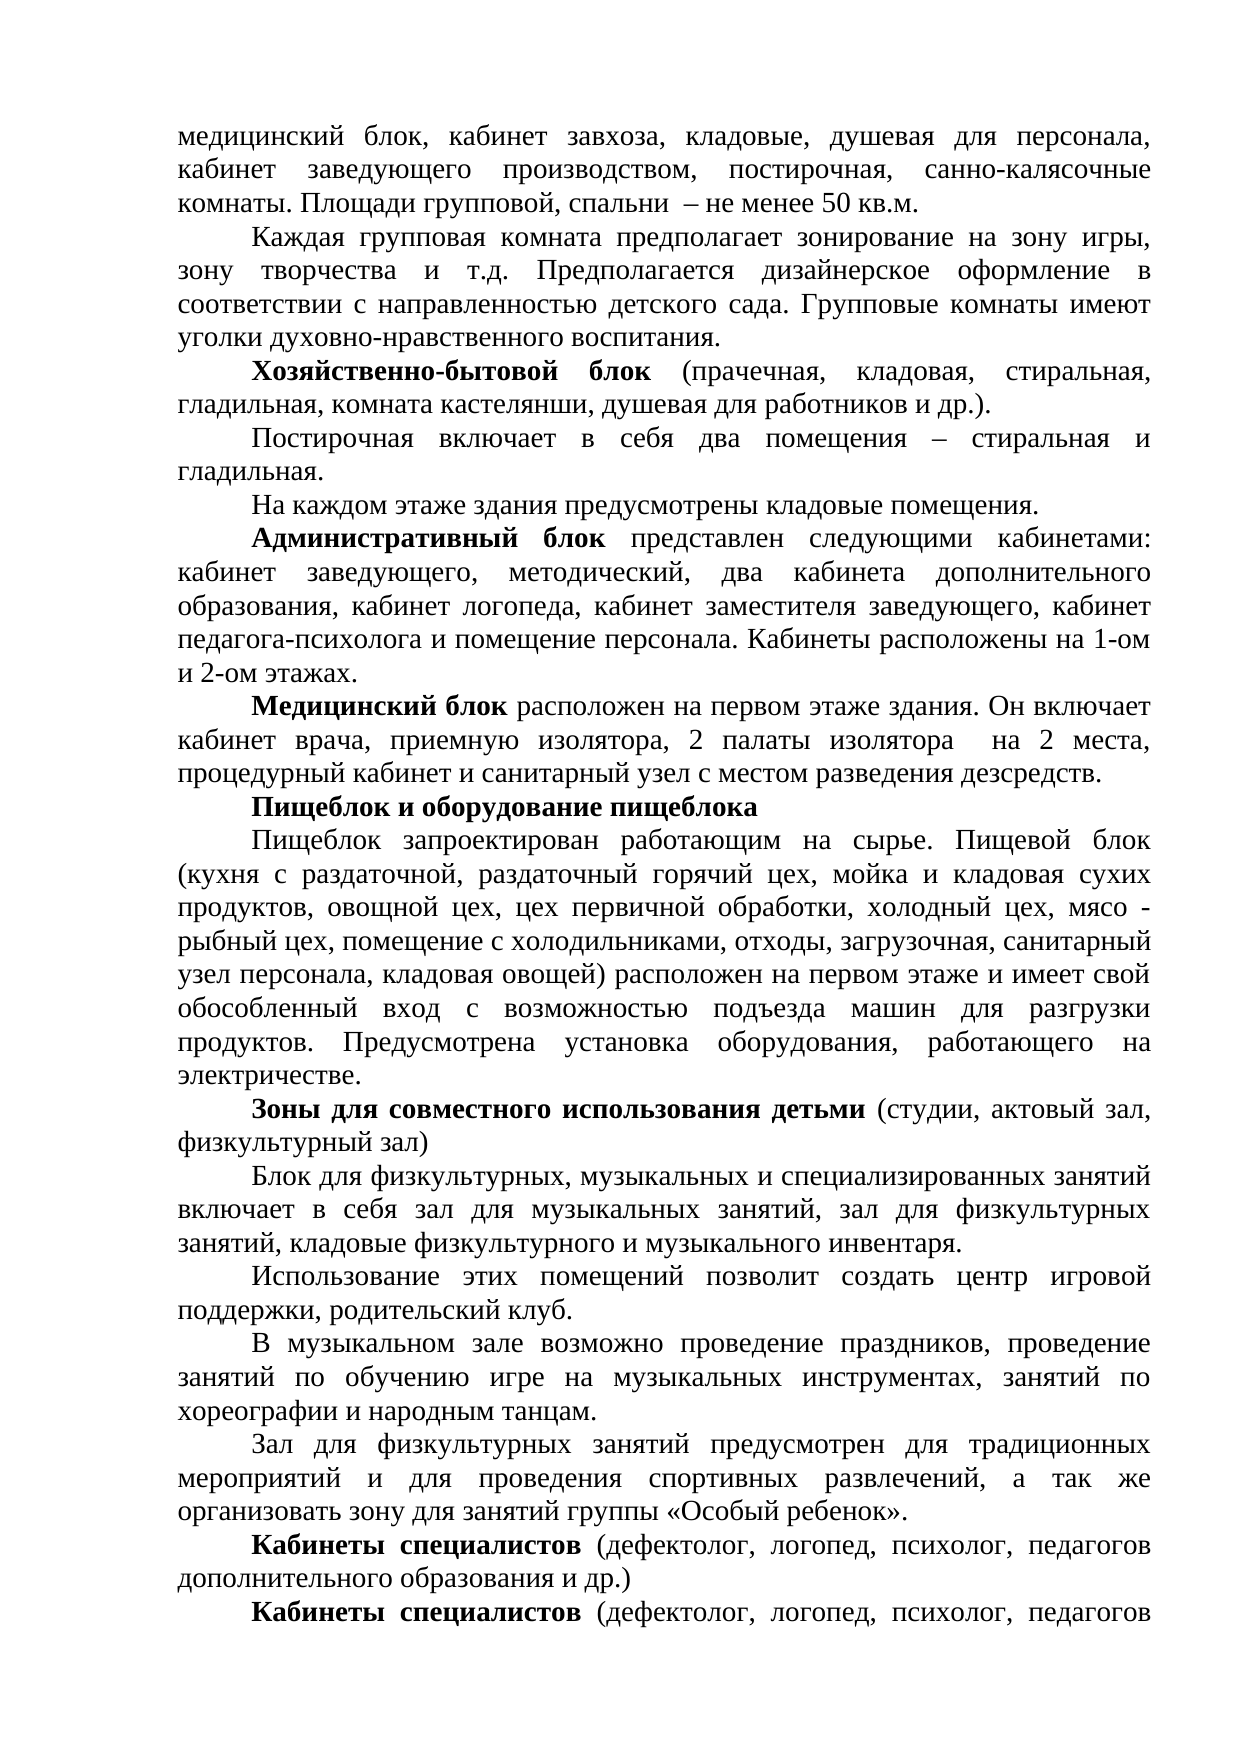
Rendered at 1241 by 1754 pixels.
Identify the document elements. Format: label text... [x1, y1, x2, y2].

text Каждая групповая комната предполагает зонирование на зону игры, зону творчества и т.д. Предполагается дизайнерское оформление в соответствии с направленностью детского сада. Групповые комнаты имеют уголки духовно-нравственного воспитания. [177, 219, 1152, 353]
text Хозяйственно-бытовой блок (прачечная, кладовая, стиральная, гладильная, комната кастелянши, душевая для работников и др.). [177, 353, 1152, 420]
text На каждом этаже здания предусмотрены кладовые помещения. [177, 487, 1152, 521]
text Зоны для совместного использования детьми (студии, актовый зал, физкультурный зал) [177, 1091, 1152, 1158]
text Пищеблок и оборудование пищеблока [177, 789, 1152, 822]
text Кабинеты специалистов (дефектолог, логопед, психолог, педагогов дополнительного образования и др.) [177, 1527, 1152, 1594]
text В музыкальном зале возможно проведение праздников, проведение занятий по обучению игре на музыкальных инструментах, занятий по хореографии и народным танцам. [177, 1326, 1152, 1426]
text Блок для физкультурных, музыкальных и специализированных занятий включает в себя зал для музыкальных занятий, зал для физкультурных занятий, кладовые физкультурного и музыкального инвентаря. [177, 1158, 1152, 1258]
text медицинский блок, кабинет завхоза, кладовые, душевая для персонала, кабинет заведующего производством, постирочная, санно-калясочные комнаты. Площади групповой, спальни – не менее 50 кв.м. [177, 118, 1152, 219]
text Административный блок представлен следующими кабинетами: кабинет заведующего, методический, два кабинета дополнительного образования, кабинет логопеда, кабинет заместителя заведующего, кабинет педагога-психолога и помещение персонала. Кабинеты расположены на 1-ом и 2-ом этажах. [177, 521, 1152, 688]
text Пищеблок запроектирован работающим на сырье. Пищевой блок (кухня с раздаточной, раздаточный горячий цех, мойка и кладовая сухих продуктов, овощной цех, цех первичной обработки, холодный цех, мясо - рыбный цех, помещение с холодильниками, отходы, загрузочная, санитарный узел персонала, кладовая овощей) расположен на первом этаже и имеет свой обособленный вход с возможностью подъезда машин для разгрузки продуктов. Предусмотрена установка оборудования, работающего на электричестве. [177, 822, 1152, 1091]
text Использование этих помещений позволит создать центр игровой поддержки, родительский клуб. [177, 1258, 1152, 1326]
text Медицинский блок расположен на первом этаже здания. Он включает кабинет врача, приемную изолятора, 2 палаты изолятора на 2 места, процедурный кабинет и санитарный узел с местом разведения дезсредств. [177, 688, 1152, 789]
text Постирочная включает в себя два помещения – стиральная и гладильная. [177, 420, 1152, 487]
text Зал для физкультурных занятий предусмотрен для традиционных мероприятий и для проведения спортивных развлечений, а так же организовать зону для занятий группы «Особый ребенок». [177, 1426, 1152, 1527]
text Кабинеты специалистов (дефектолог, логопед, психолог, педагогов [177, 1594, 1152, 1627]
